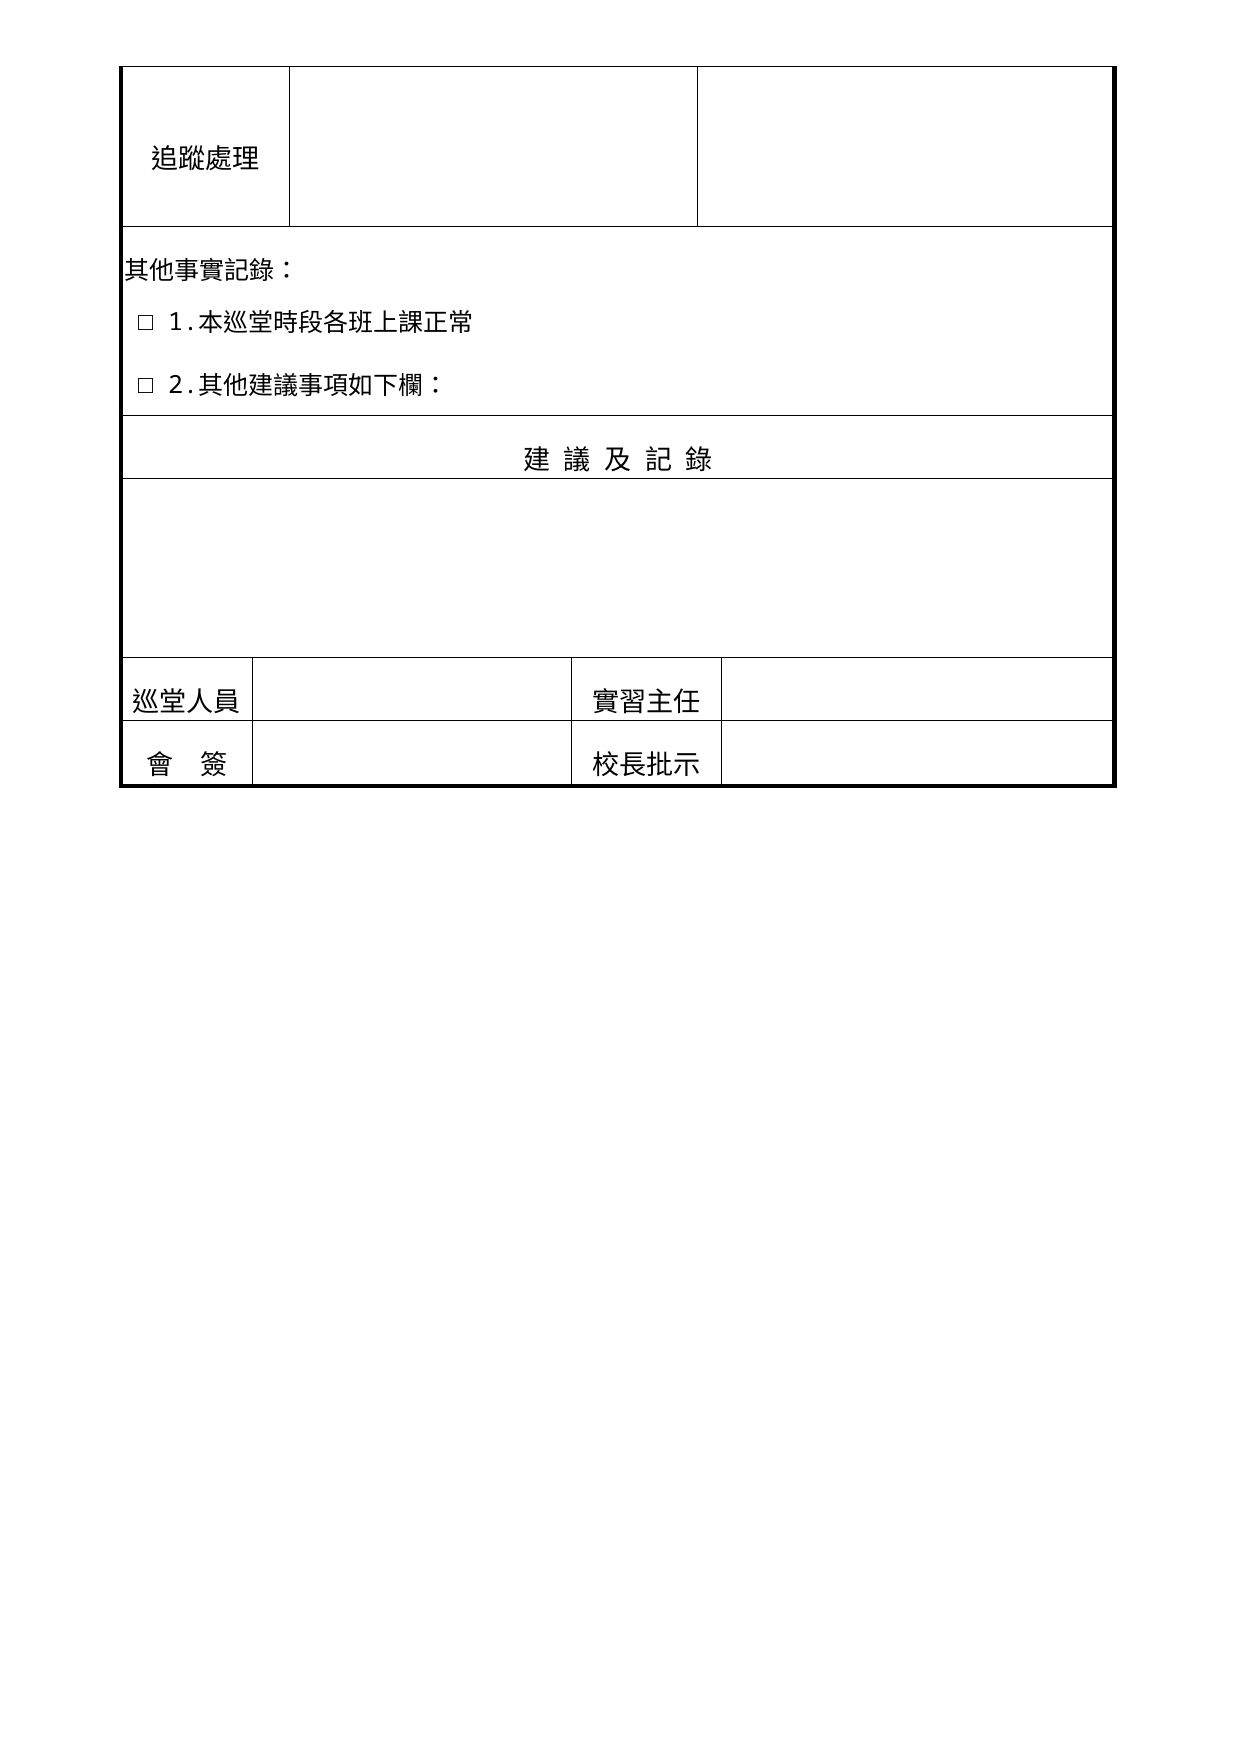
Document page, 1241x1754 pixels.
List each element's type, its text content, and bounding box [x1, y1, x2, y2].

table_cell 其他事實記錄： □ 1.本巡堂時段各班上課正常 □ 2.其他建議事項如下欄： [123, 227, 1112, 415]
table_cell [722, 658, 1112, 720]
table_cell 會 簽 [123, 721, 252, 784]
table_cell 追蹤處理 [123, 67, 289, 226]
table_cell [253, 721, 571, 784]
table_cell 校長批示 [572, 721, 721, 784]
table_cell 建 議 及 記 錄 [123, 416, 1112, 478]
table_cell [123, 479, 1112, 657]
table_cell [290, 67, 697, 226]
table_cell 實習主任 [572, 658, 721, 720]
table_cell [253, 658, 571, 720]
table_cell 巡堂人員 [123, 658, 252, 720]
table_cell [698, 67, 1112, 226]
table_cell [722, 721, 1112, 784]
